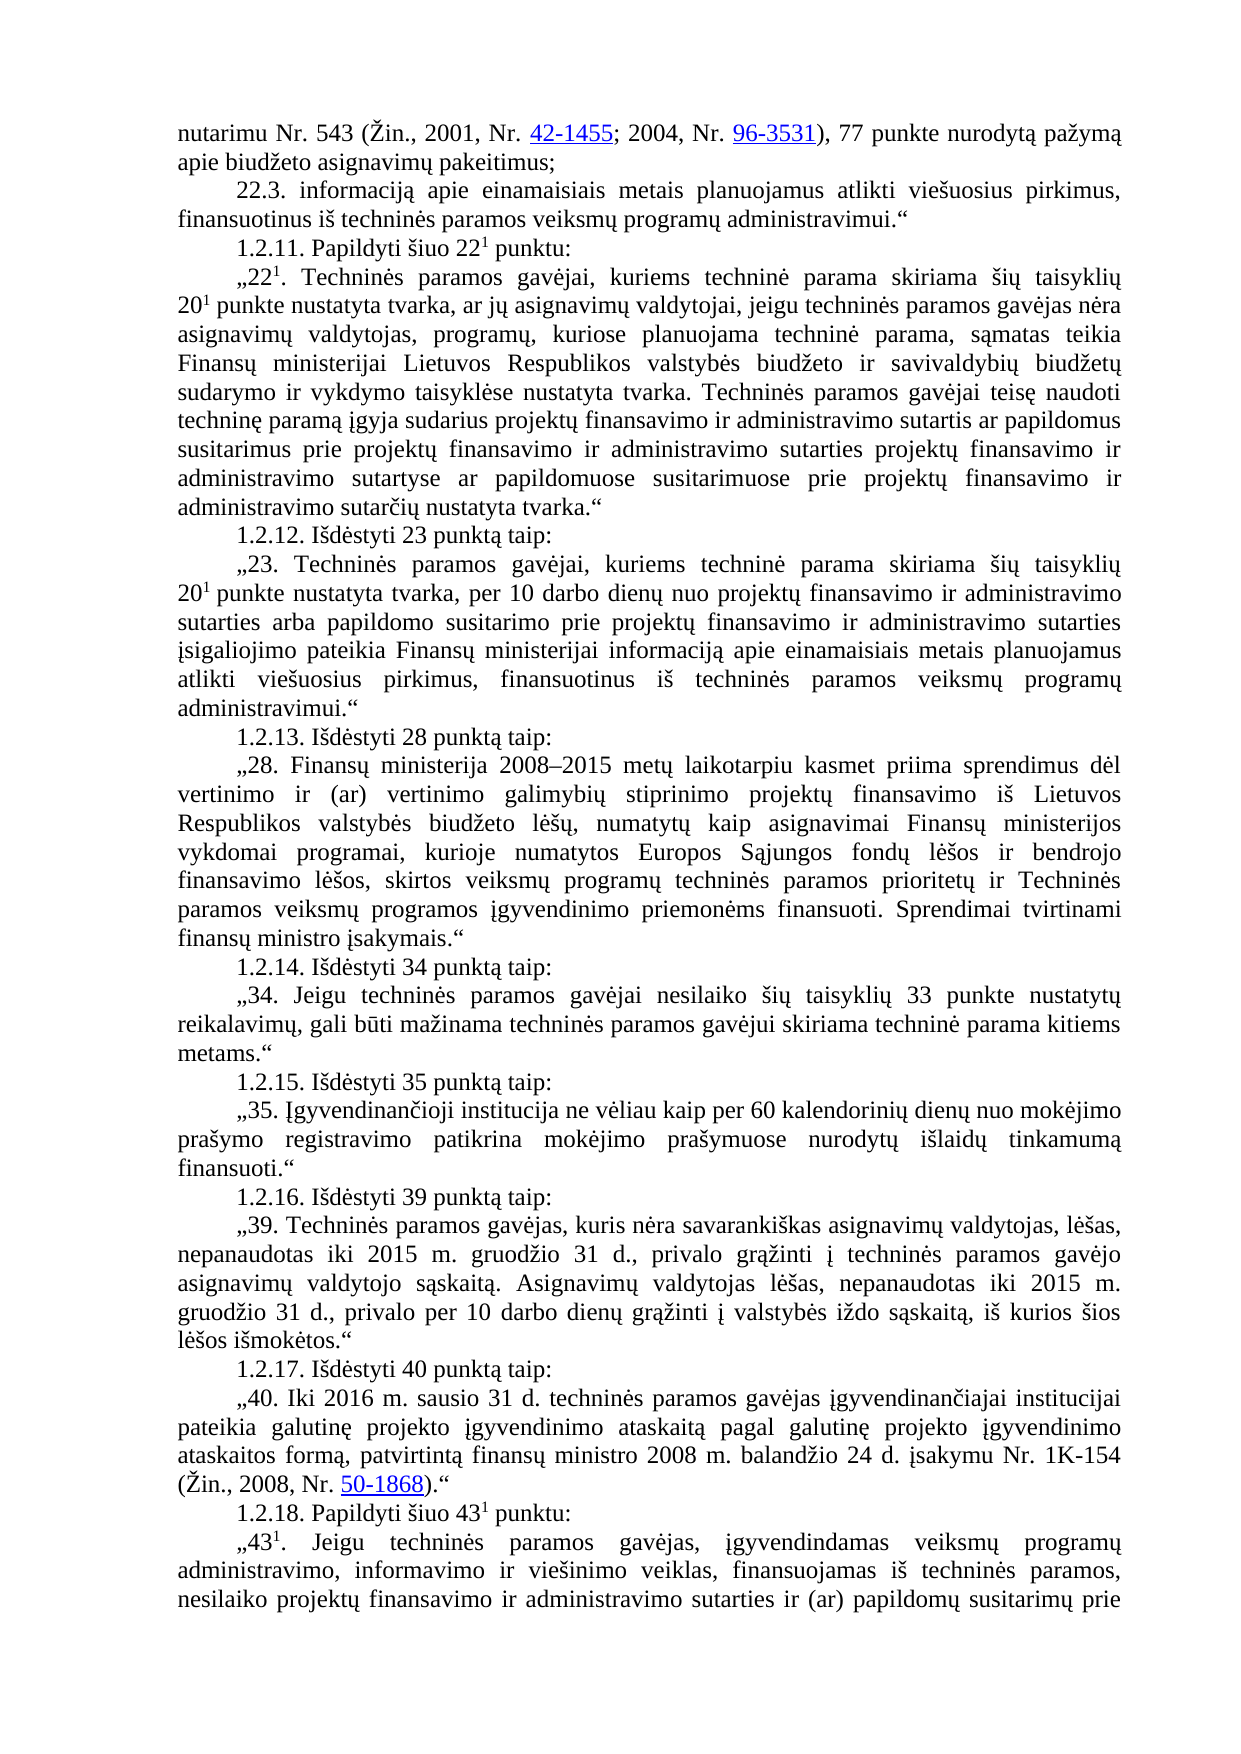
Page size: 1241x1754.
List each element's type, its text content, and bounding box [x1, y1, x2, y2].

text 1.2.16. Išdėstyti 39 punktą taip: [177, 1182, 1122, 1211]
text „40. Iki 2016 m. sausio 31 d. techninės paramos gavėjas įgyvendinančiajai institucijai pateikia galutinę projekto įgyvendinimo ataskaitą pagal galutinę projekto įgyvendinimo ataskaitos formą, patvirtintą finansų ministro 2008 m. balandžio 24 d. įsakymu Nr. 1K-154 (Žin., 2008, Nr. 50-1868).“ [177, 1383, 1122, 1498]
text 1.2.15. Išdėstyti 35 punktą taip: [177, 1067, 1122, 1096]
text 1.2.14. Išdėstyti 34 punktą taip: [177, 952, 1122, 981]
text „23. Techninės paramos gavėjai, kuriems techninė parama skiriama šių taisyklių 201 punkte nustatyta tvarka, per 10 darbo dienų nuo projektų finansavimo ir administravimo sutarties arba papildomo susitarimo prie projektų finansavimo ir administravimo sutarties įsigaliojimo pateikia Finansų ministerijai informaciją apie einamaisiais metais planuojamus atlikti viešuosius pirkimus, finansuotinus iš techninės paramos veiksmų programų administravimui.“ [177, 549, 1122, 722]
text nutarimu Nr. 543 (Žin., 2001, Nr. 42-1455; 2004, Nr. 96-3531), 77 punkte nurodytą pažymą apie biudžeto asignavimų pakeitimus; [177, 118, 1122, 176]
text 1.2.13. Išdėstyti 28 punktą taip: [177, 722, 1122, 751]
text „221. Techninės paramos gavėjai, kuriems techninė parama skiriama šių taisyklių 201 punkte nustatyta tvarka, ar jų asignavimų valdytojai, jeigu techninės paramos gavėjas nėra asignavimų valdytojas, programų, kuriose planuojama techninė parama, sąmatas teikia Finansų ministerijai Lietuvos Respublikos valstybės biudžeto ir savivaldybių biudžetų sudarymo ir vykdymo taisyklėse nustatyta tvarka. Techninės paramos gavėjai teisę naudoti techninę paramą įgyja sudarius projektų finansavimo ir administravimo sutartis ar papildomus susitarimus prie projektų finansavimo ir administravimo sutarties projektų finansavimo ir administravimo sutartyse ar papildomuose susitarimuose prie projektų finansavimo ir administravimo sutarčių nustatyta tvarka.“ [177, 262, 1122, 521]
text „28. Finansų ministerija 2008–2015 metų laikotarpiu kasmet priima sprendimus dėl vertinimo ir (ar) vertinimo galimybių stiprinimo projektų finansavimo iš Lietuvos Respublikos valstybės biudžeto lėšų, numatytų kaip asignavimai Finansų ministerijos vykdomai programai, kurioje numatytos Europos Sąjungos fondų lėšos ir bendrojo finansavimo lėšos, skirtos veiksmų programų techninės paramos prioritetų ir Techninės paramos veiksmų programos įgyvendinimo priemonėms finansuoti. Sprendimai tvirtinami finansų ministro įsakymais.“ [177, 751, 1122, 952]
text 1.2.11. Papildyti šiuo 221 punktu: [177, 233, 1122, 262]
text 1.2.12. Išdėstyti 23 punktą taip: [177, 521, 1122, 549]
text „35. Įgyvendinančioji institucija ne vėliau kaip per 60 kalendorinių dienų nuo mokėjimo prašymo registravimo patikrina mokėjimo prašymuose nurodytų išlaidų tinkamumą finansuoti.“ [177, 1096, 1122, 1182]
text „431. Jeigu techninės paramos gavėjas, įgyvendindamas veiksmų programų administravimo, informavimo ir viešinimo veiklas, finansuojamas iš techninės paramos, nesilaiko projektų finansavimo ir administravimo sutarties ir (ar) papildomų susitarimų prie [177, 1527, 1122, 1613]
text 22.3. informaciją apie einamaisiais metais planuojamus atlikti viešuosius pirkimus, finansuotinus iš techninės paramos veiksmų programų administravimui.“ [177, 176, 1122, 233]
text „34. Jeigu techninės paramos gavėjai nesilaiko šių taisyklių 33 punkte nustatytų reikalavimų, gali būti mažinama techninės paramos gavėjui skiriama techninė parama kitiems metams.“ [177, 981, 1122, 1067]
text „39. Techninės paramos gavėjas, kuris nėra savarankiškas asignavimų valdytojas, lėšas, nepanaudotas iki 2015 m. gruodžio 31 d., privalo grąžinti į techninės paramos gavėjo asignavimų valdytojo sąskaitą. Asignavimų valdytojas lėšas, nepanaudotas iki 2015 m. gruodžio 31 d., privalo per 10 darbo dienų grąžinti į valstybės iždo sąskaitą, iš kurios šios lėšos išmokėtos.“ [177, 1211, 1122, 1354]
text 1.2.18. Papildyti šiuo 431 punktu: [177, 1498, 1122, 1527]
text 1.2.17. Išdėstyti 40 punktą taip: [177, 1354, 1122, 1383]
